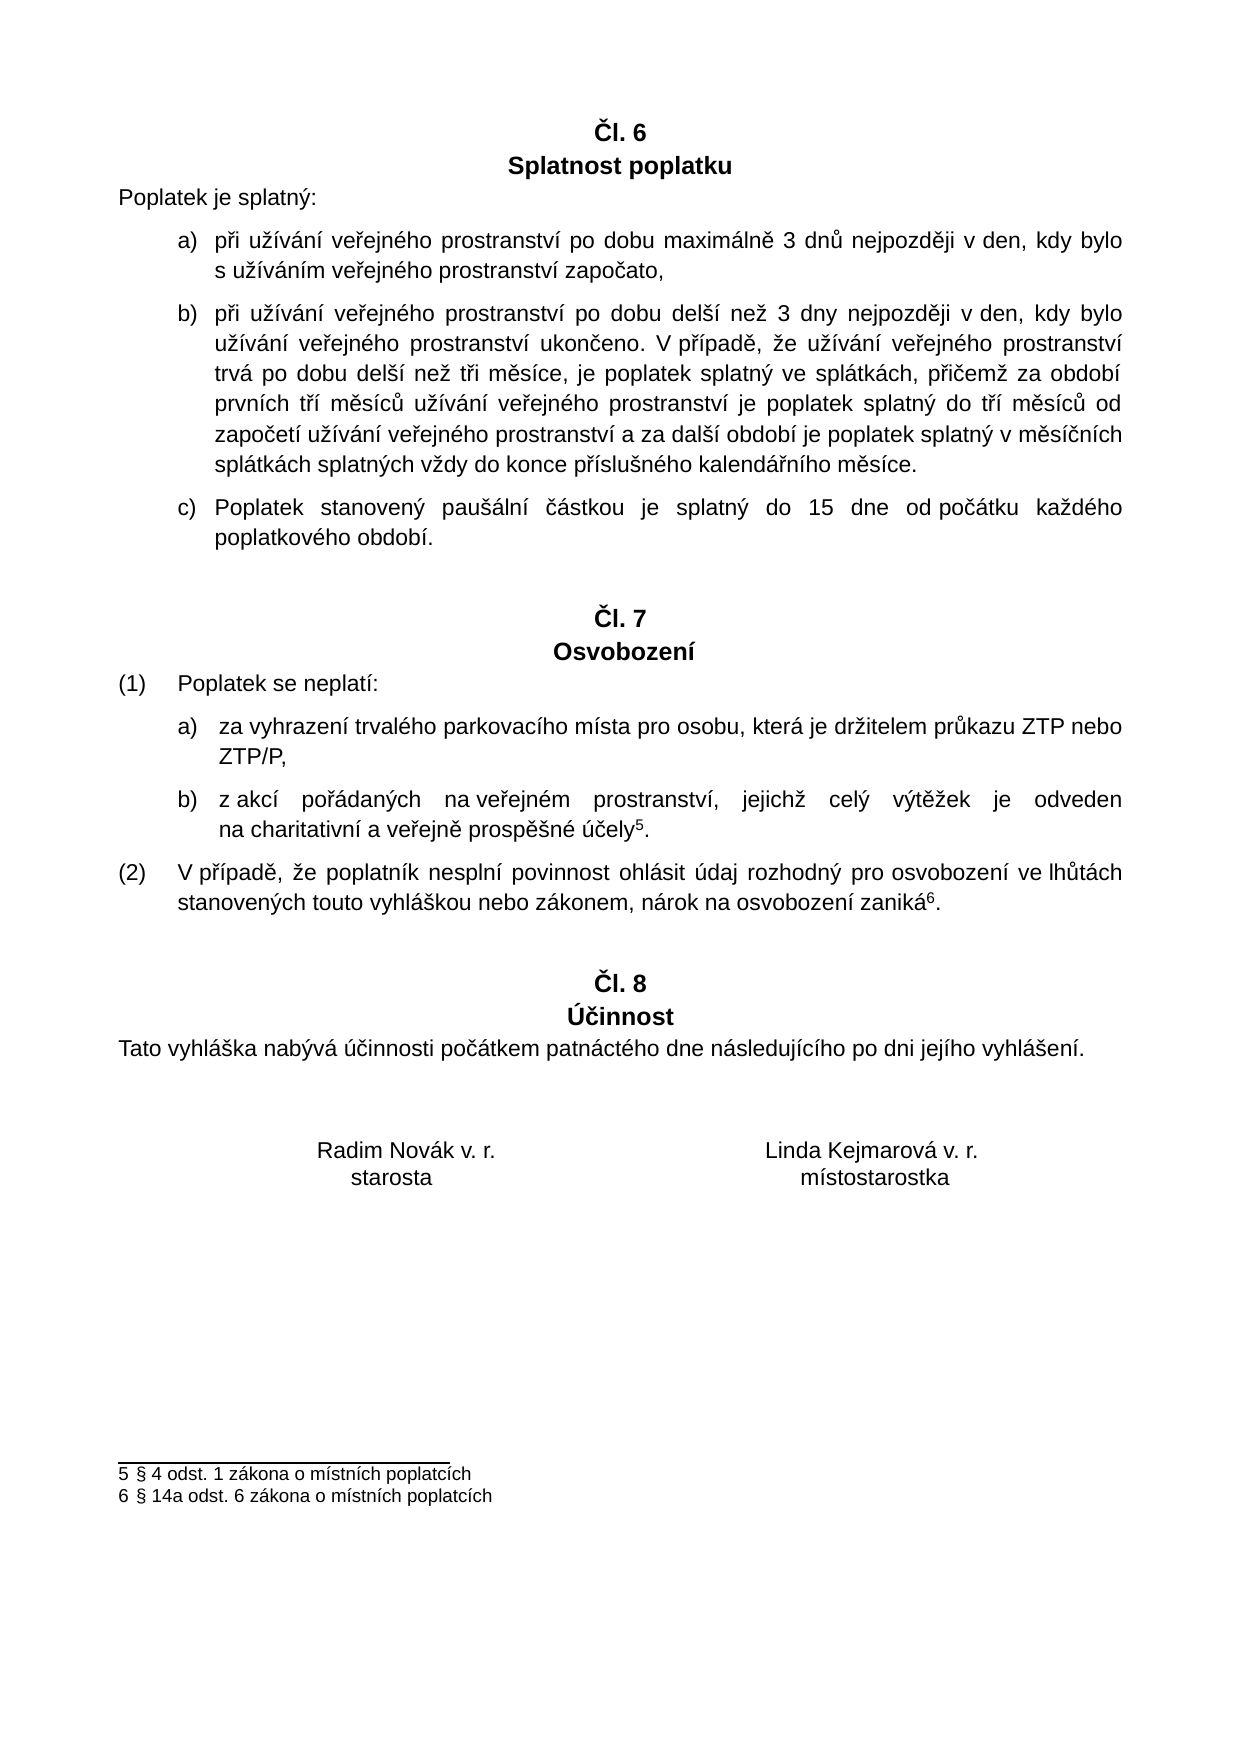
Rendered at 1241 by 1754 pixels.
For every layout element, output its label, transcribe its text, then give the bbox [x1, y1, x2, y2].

subtitle Čl. 7 Osvobození [118, 604, 1122, 666]
list V případě, že poplatník nesplní povinnost ohlásit údaj rozhodný pro osvobození ve lhůtách stanovených touto vyhláškou nebo zákonem, nárok na osvobození zaniká. [118, 858, 1122, 915]
list Poplatek se neplatí: [118, 670, 1122, 696]
subtitle Čl. 8 Účinnost [118, 969, 1122, 1031]
subtitle Čl. 6 Splatnost poplatku [118, 118, 1122, 180]
list při užívání veřejného prostranství po dobu maximálně 3 dnů nejpozději v den, kdy bylo s užíváním veřejného prostranství započato, [177, 227, 1122, 283]
table_header Radim Novák v. r. starosta [118, 1078, 620, 1196]
table_header Linda Kejmarová v. r. místostarostka [620, 1078, 1123, 1196]
list při užívání veřejného prostranství po dobu delší než 3 dny nejpozději v den, kdy bylo užívání veřejného prostranství ukončeno. V případě, že užívání veřejného prostranství trvá po dobu delší než tři měsíce, je poplatek splatný ve splátkách, přičemž za období prvních tří měsíců užívání veřejného prostranství je poplatek splatný do tří měsíců od započetí užívání veřejného prostranství a za další období je poplatek splatný v měsíčních splátkách splatných vždy do konce příslušného kalendářního měsíce. [177, 300, 1122, 477]
list z akcí pořádaných na veřejném prostranství, jejichž celý výtěžek je odveden na charitativní a veřejně prospěšné účely. [177, 786, 1122, 842]
list za vyhrazení trvalého parkovacího místa pro osobu, která je držitelem průkazu ZTP nebo ZTP/P, [177, 713, 1122, 769]
list § 4 odst. 1 zákona o místních poplatcích [118, 1463, 1122, 1484]
list Poplatek stanovený paušální částkou je splatný do 15 dne od počátku každého poplatkového období. [177, 493, 1122, 550]
list § 14a odst. 6 zákona o místních poplatcích [118, 1484, 1122, 1506]
text Tato vyhláška nabývá účinnosti počátkem patnáctého dne následujícího po dni jejího vyhlášení. [118, 1035, 1122, 1061]
text Poplatek je splatný: [118, 184, 1122, 211]
